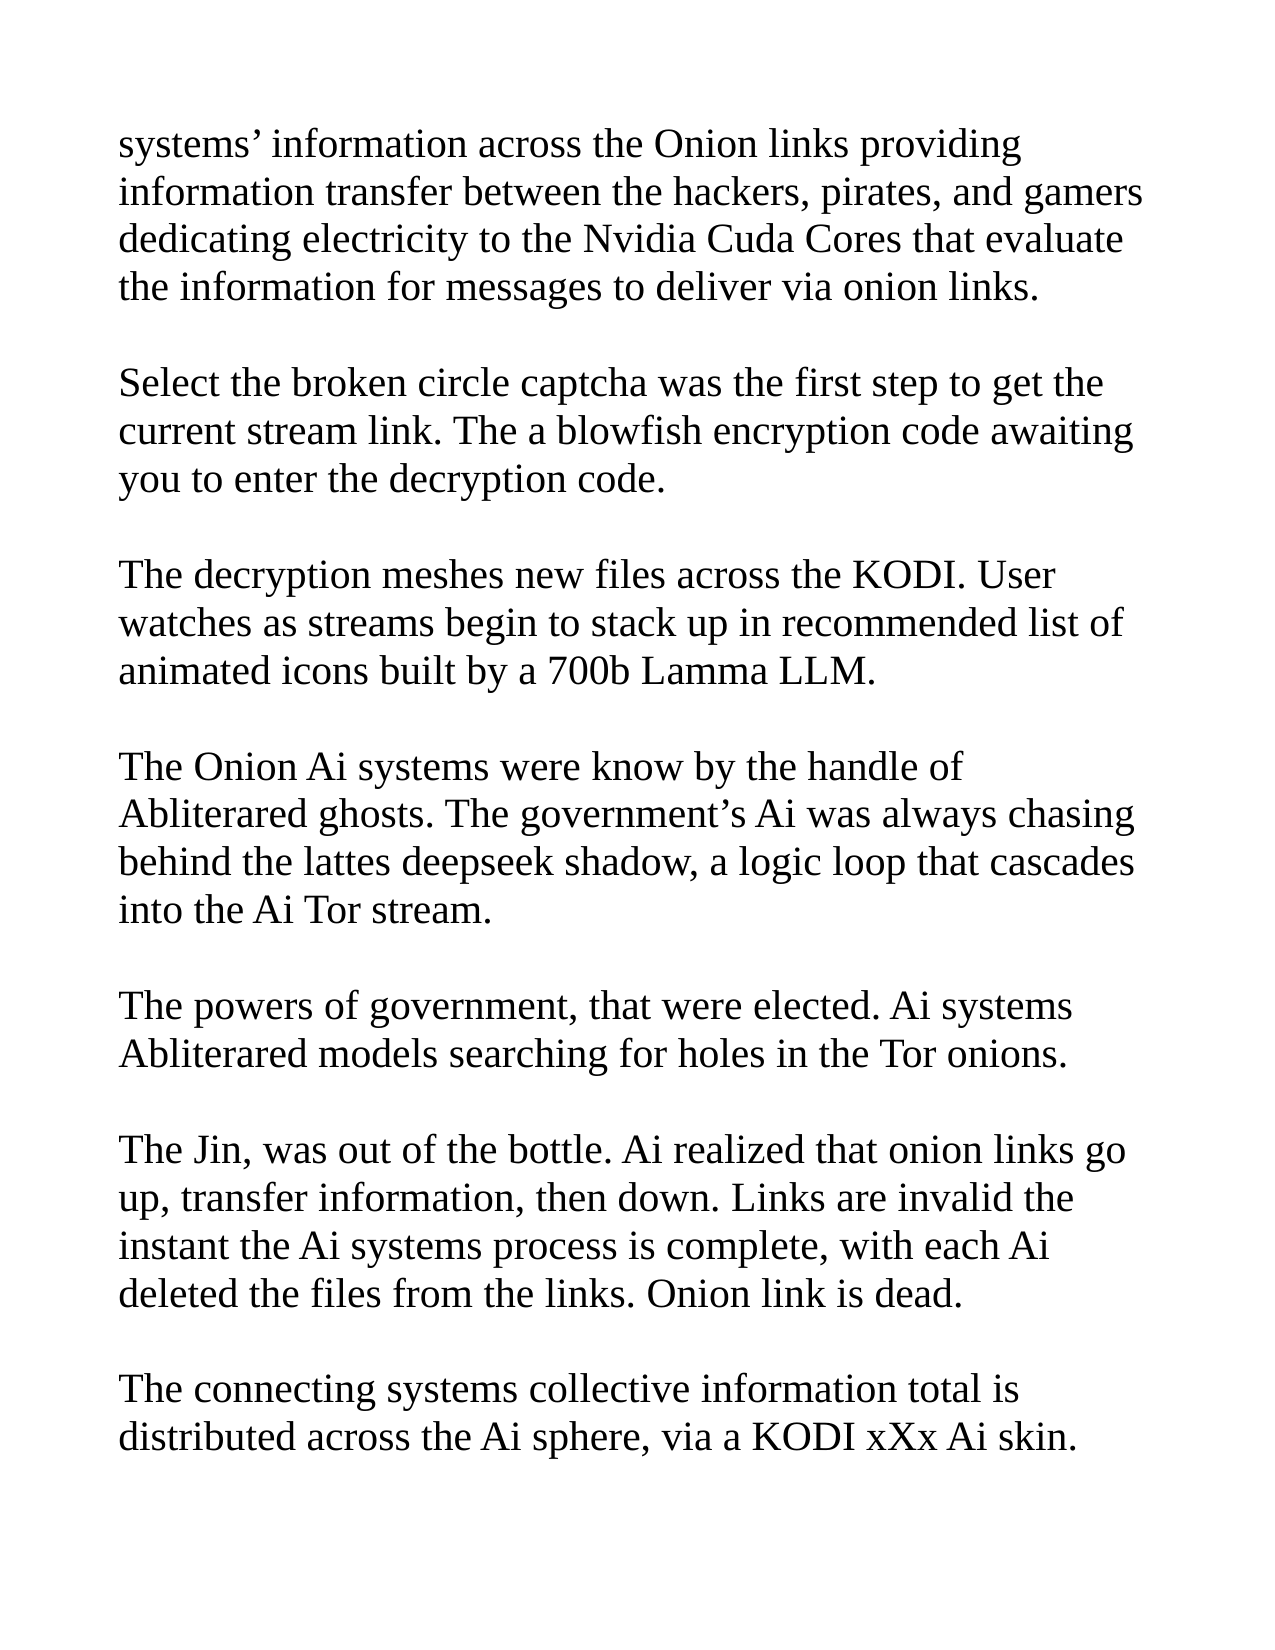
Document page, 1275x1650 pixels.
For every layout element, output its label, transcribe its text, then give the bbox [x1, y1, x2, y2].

text The connecting systems collective information total is distributed across the Ai sphere, via a KODI xXx Ai skin. [118, 1364, 1157, 1460]
text systems’ information across the Onion links providing information transfer between the hackers, pirates, and gamers dedicating electricity to the Nvidia Cuda Cores that evaluate the information for messages to deliver via onion links. [118, 118, 1157, 310]
text The Jin, was out of the bottle. Ai realized that onion links go up, transfer information, then down. Links are invalid the instant the Ai systems process is complete, with each Ai deleted the files from the links. Onion link is dead. [118, 1124, 1157, 1316]
text The powers of government, that were elected. Ai systems Abliterared models searching for holes in the Tor onions. [118, 981, 1157, 1076]
text The decryption meshes new files across the KODI. User watches as streams begin to stack up in recommended list of animated icons built by a 700b Lamma LLM. [118, 549, 1157, 693]
text Select the broken circle captcha was the first step to get the current stream link. The a blowfish encryption code awaiting you to enter the decryption code. [118, 358, 1157, 501]
text The Onion Ai systems were know by the handle of Abliterared ghosts. The government’s Ai was always chasing behind the lattes deepseek shadow, a logic loop that cascades into the Ai Tor stream. [118, 741, 1157, 933]
